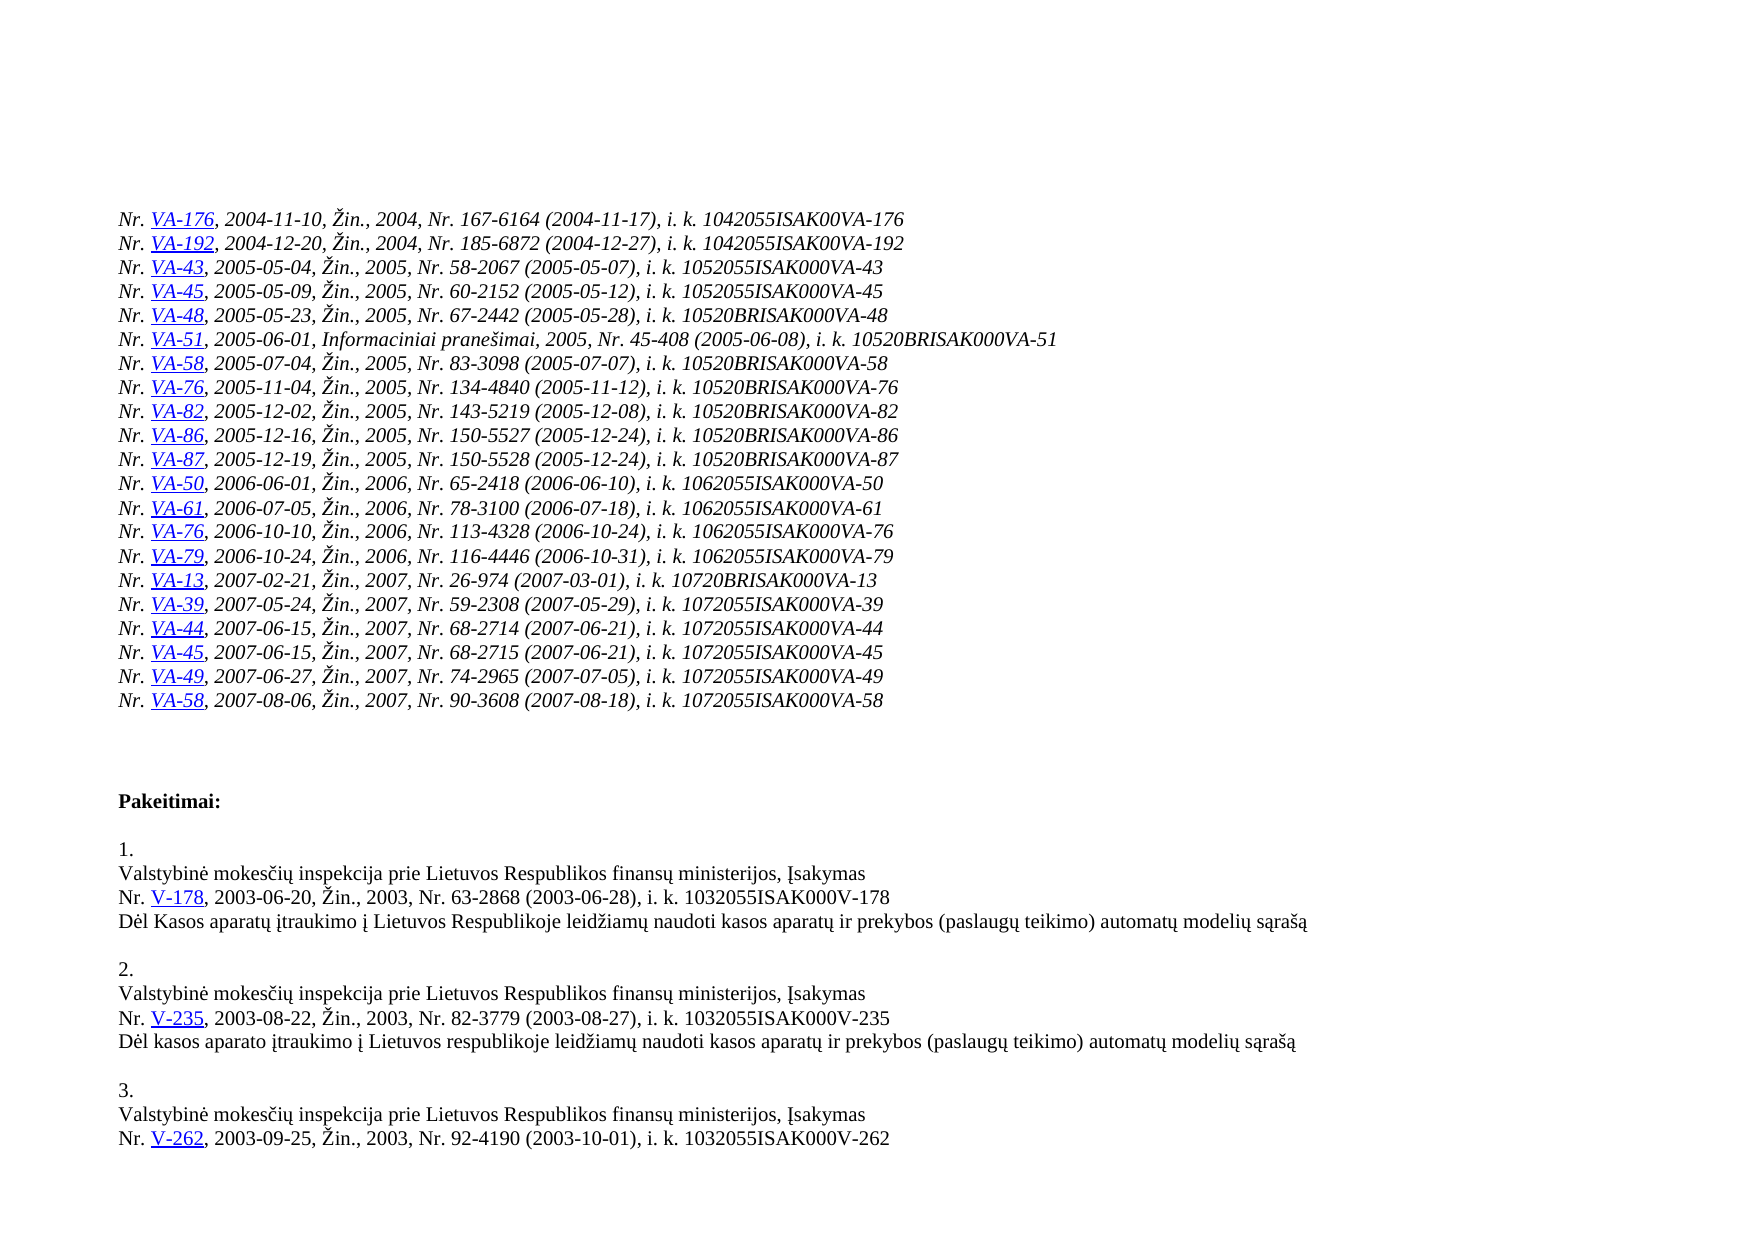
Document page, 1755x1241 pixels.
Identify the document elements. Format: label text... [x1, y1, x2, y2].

text Nr. VA-49, 2007-06-27, Žin., 2007, Nr. 74-2965 (2007-07-05), i. k. 1072055ISAK000VA-49 [118, 664, 1636, 688]
text Nr. VA-82, 2005-12-02, Žin., 2005, Nr. 143-5219 (2005-12-08), i. k. 10520BRISAK000VA-82 [118, 399, 1636, 423]
text Nr. VA-58, 2005-07-04, Žin., 2005, Nr. 83-3098 (2005-07-07), i. k. 10520BRISAK000VA-58 [118, 351, 1636, 375]
text Nr. VA-45, 2005-05-09, Žin., 2005, Nr. 60-2152 (2005-05-12), i. k. 1052055ISAK000VA-45 [118, 279, 1636, 303]
text Valstybinė mokesčių inspekcija prie Lietuvos Respublikos finansų ministerijos, Įsakymas [118, 861, 1636, 885]
text Nr. VA-39, 2007-05-24, Žin., 2007, Nr. 59-2308 (2007-05-29), i. k. 1072055ISAK000VA-39 [118, 592, 1636, 616]
text Nr. VA-48, 2005-05-23, Žin., 2005, Nr. 67-2442 (2005-05-28), i. k. 10520BRISAK000VA-48 [118, 303, 1636, 327]
text 1. [118, 837, 1636, 861]
text Nr. VA-86, 2005-12-16, Žin., 2005, Nr. 150-5527 (2005-12-24), i. k. 10520BRISAK000VA-86 [118, 423, 1636, 447]
text Dėl kasos aparato įtraukimo į Lietuvos respublikoje leidžiamų naudoti kasos aparatų ir prekybos (paslaugų teikimo) automatų modelių sąrašą [118, 1029, 1636, 1053]
text Nr. VA-51, 2005-06-01, Informaciniai pranešimai, 2005, Nr. 45-408 (2005-06-08), i. k. 10520BRISAK000VA-51 [118, 327, 1636, 351]
text Nr. VA-44, 2007-06-15, Žin., 2007, Nr. 68-2714 (2007-06-21), i. k. 1072055ISAK000VA-44 [118, 616, 1636, 640]
text 2. [118, 957, 1636, 981]
text Nr. VA-43, 2005-05-04, Žin., 2005, Nr. 58-2067 (2005-05-07), i. k. 1052055ISAK000VA-43 [118, 255, 1636, 279]
text Nr. VA-58, 2007-08-06, Žin., 2007, Nr. 90-3608 (2007-08-18), i. k. 1072055ISAK000VA-58 [118, 688, 1636, 712]
text Nr. V-178, 2003-06-20, Žin., 2003, Nr. 63-2868 (2003-06-28), i. k. 1032055ISAK000V-178 [118, 885, 1636, 909]
text Nr. VA-50, 2006-06-01, Žin., 2006, Nr. 65-2418 (2006-06-10), i. k. 1062055ISAK000VA-50 [118, 471, 1636, 495]
text Valstybinė mokesčių inspekcija prie Lietuvos Respublikos finansų ministerijos, Įsakymas [118, 981, 1636, 1005]
text Dėl Kasos aparatų įtraukimo į Lietuvos Respublikoje leidžiamų naudoti kasos aparatų ir prekybos (paslaugų teikimo) automatų modelių sąrašą [118, 909, 1636, 933]
text Nr. VA-176, 2004-11-10, Žin., 2004, Nr. 167-6164 (2004-11-17), i. k. 1042055ISAK00VA-176 [118, 207, 1636, 231]
text Nr. VA-192, 2004-12-20, Žin., 2004, Nr. 185-6872 (2004-12-27), i. k. 1042055ISAK00VA-192 [118, 231, 1636, 255]
text Nr. V-262, 2003-09-25, Žin., 2003, Nr. 92-4190 (2003-10-01), i. k. 1032055ISAK000V-262 [118, 1126, 1636, 1150]
text Pakeitimai: [118, 789, 1636, 813]
text 3. [118, 1078, 1636, 1102]
text Nr. VA-13, 2007-02-21, Žin., 2007, Nr. 26-974 (2007-03-01), i. k. 10720BRISAK000VA-13 [118, 568, 1636, 592]
text Nr. VA-61, 2006-07-05, Žin., 2006, Nr. 78-3100 (2006-07-18), i. k. 1062055ISAK000VA-61 [118, 495, 1636, 519]
text Nr. VA-76, 2005-11-04, Žin., 2005, Nr. 134-4840 (2005-11-12), i. k. 10520BRISAK000VA-76 [118, 375, 1636, 399]
text Nr. VA-87, 2005-12-19, Žin., 2005, Nr. 150-5528 (2005-12-24), i. k. 10520BRISAK000VA-87 [118, 447, 1636, 471]
text Valstybinė mokesčių inspekcija prie Lietuvos Respublikos finansų ministerijos, Įsakymas [118, 1102, 1636, 1126]
text Nr. V-235, 2003-08-22, Žin., 2003, Nr. 82-3779 (2003-08-27), i. k. 1032055ISAK000V-235 [118, 1005, 1636, 1029]
text Nr. VA-76, 2006-10-10, Žin., 2006, Nr. 113-4328 (2006-10-24), i. k. 1062055ISAK000VA-76 [118, 519, 1636, 543]
text Nr. VA-79, 2006-10-24, Žin., 2006, Nr. 116-4446 (2006-10-31), i. k. 1062055ISAK000VA-79 [118, 543, 1636, 568]
text Nr. VA-45, 2007-06-15, Žin., 2007, Nr. 68-2715 (2007-06-21), i. k. 1072055ISAK000VA-45 [118, 640, 1636, 664]
